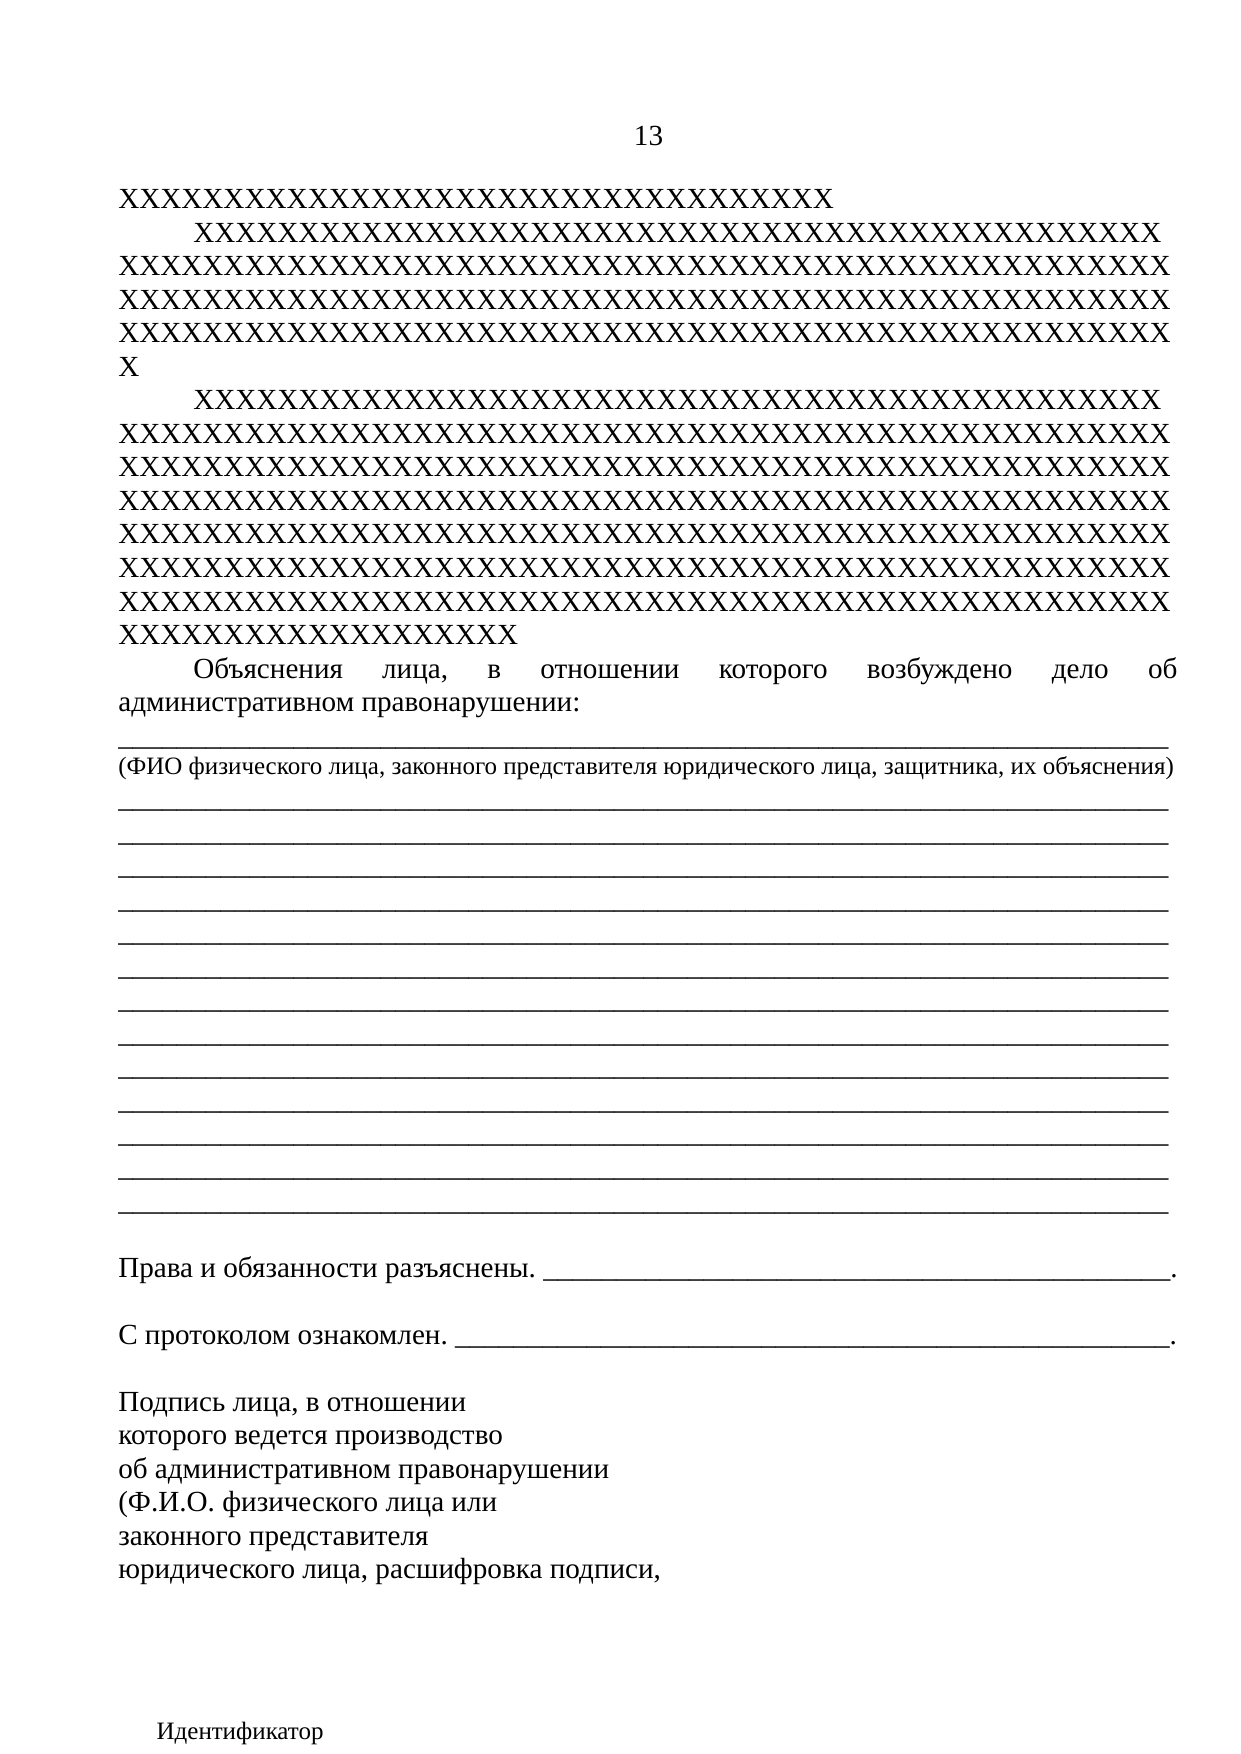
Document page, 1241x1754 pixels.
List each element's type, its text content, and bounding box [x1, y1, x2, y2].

text XXXXXXXXXXXXXXXXXXXXXXXXXXXXXXXXXXXXXXXXXXXXXXXXXXXXXXXXXXXXXXXXXXXXXXXXXXXXXXXXXXXXXXXXXXXXXXXXXXXXXXXXXXXXXXXXXXXXXXXXXXXXXXXXXXXXXXXXXXXXXXXXXXXXXXXXXXXXXXXXXXXXXXXXXXXXXXXXXXXXXXXXXXXXXXXXXXXXX [118, 215, 1178, 382]
text XXXXXXXXXXXXXXXXXXXXXXXXXXXXXXXXXXXXXXXXXXXXXXXXXXXXXXXXXXXXXXXXXXXXXXXXXXXXXXXXXXXXXXXXXXXXXXXXXXXXXXXXXXXXXXXXXXXXXXXXXXXXXXXXXXXXXXXXXXXXXXXXXXXXXXXXXXXXXXXXXXXXXXXXXXXXXXXXXXXXXXXXXXXXXXXXXXXXXXXXXXXXXXXXXXXXXXXXXXXXXXXXXXXXXXXXXXXXXXXXXXXXXXXXXXXXXXXXXXXXXXXXXXXXXXXXXXXXXXXXXXXXXXXXXXXXXXXXXXXXXXXXXXXXXXXXXXXXXXXXXXXXXXXXXXXXXXXXXXXXXXXXXXXXXXXXXXXXXXXXXXXXX [118, 382, 1178, 651]
text юридического лица, расшифровка подписи, [118, 1552, 1178, 1585]
text которого ведется производство [118, 1417, 1178, 1451]
text XXXXXXXXXXXXXXXXXXXXXXXXXXXXXXXXXX [118, 181, 1178, 215]
text Права и обязанности разъяснены. ___________________________________________. [118, 1250, 1178, 1283]
text ________________________________________________________________________________________________________________________________________________________________________________________________________________________________________________________________________________________________________________________________________________________________________________________________________________________________________________________________________________________________________________________________________________________________________________________________________________________________________________________________________________________________________________________________________________________________________________________________________________________________________________________________________________________________________________________________________________________________________ [118, 780, 1178, 1216]
text ________________________________________________________________________ (ФИО физического лица, законного представителя юридического лица, защитника, их объяснения) [118, 718, 1178, 780]
text Подпись лица, в отношении [118, 1384, 1178, 1417]
text (Ф.И.О. физического лица или [118, 1484, 1178, 1518]
text Объяснения лица, в отношении которого возбуждено дело об административном правонарушении: [118, 651, 1178, 718]
text С протоколом ознакомлен. _________________________________________________. [118, 1317, 1178, 1350]
text законного представителя [118, 1518, 1178, 1552]
text об административном правонарушении [118, 1451, 1178, 1484]
